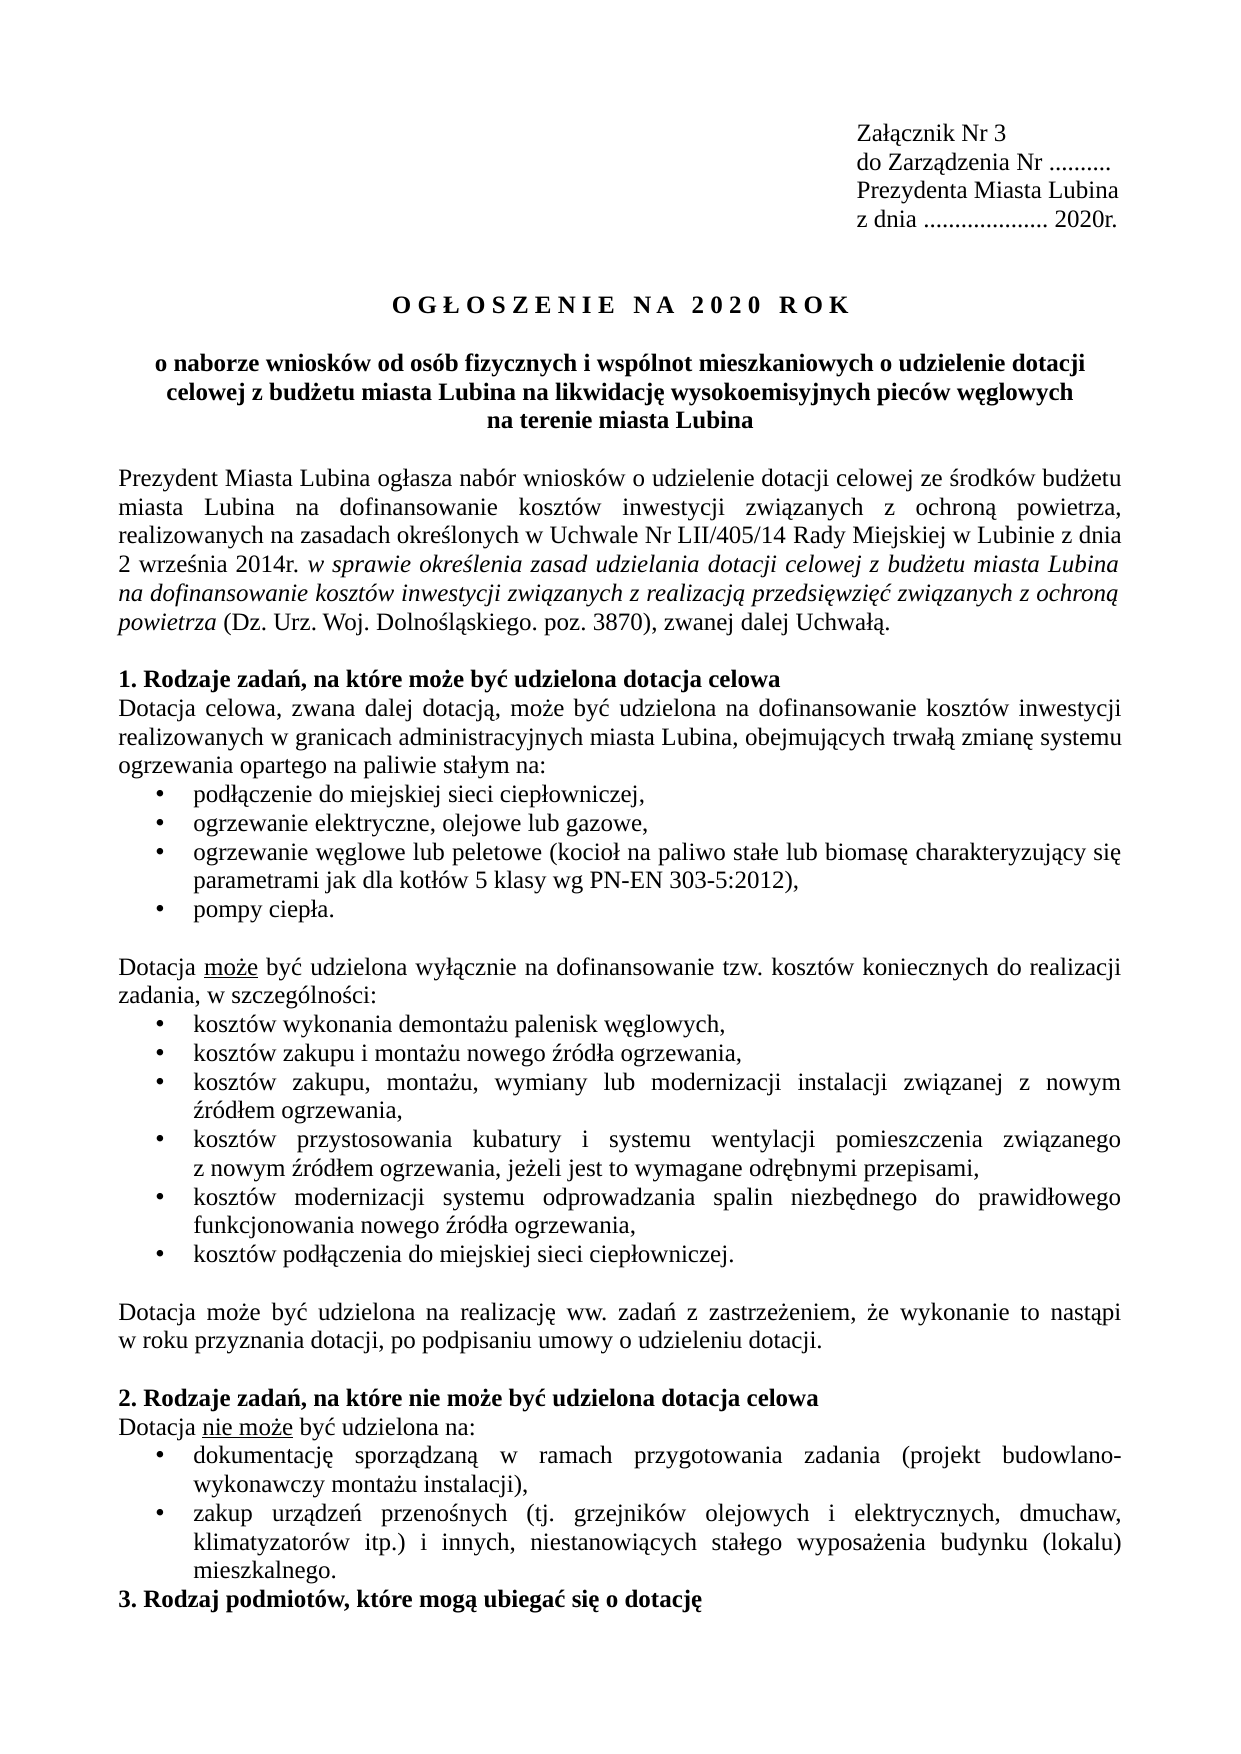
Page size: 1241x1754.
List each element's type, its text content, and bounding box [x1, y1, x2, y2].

text Dotacja nie może być udzielona na: [118, 1412, 1122, 1441]
list kosztów wykonania demontażu palenisk węglowych, [156, 1009, 1122, 1038]
text O G Ł O S Z E N I E N A 2 0 2 0 R O K [118, 291, 1122, 319]
text Dotacja celowa, zwana dalej dotacją, może być udzielona na dofinansowanie kosztów inwestycji realizowanych w granicach administracyjnych miasta Lubina, obejmujących trwałą zmianę systemu ogrzewania opartego na paliwie stałym na: [118, 693, 1122, 779]
list kosztów zakupu, montażu, wymiany lub modernizacji instalacji związanej z nowym źródłem ogrzewania, [156, 1067, 1122, 1124]
list ogrzewanie elektryczne, olejowe lub gazowe, [156, 808, 1122, 837]
text Dotacja może być udzielona wyłącznie na dofinansowanie tzw. kosztów koniecznych do realizacji zadania, w szczególności: [118, 952, 1122, 1009]
text o naborze wniosków od osób fizycznych i wspólnot mieszkaniowych o udzielenie dotacji celowej z budżetu miasta Lubina na likwidację wysokoemisyjnych pieców węglowych na terenie miasta Lubina [118, 348, 1122, 463]
text Dotacja może być udzielona na realizację ww. zadań z zastrzeżeniem, że wykonanie to nastąpi w roku przyznania dotacji, po podpisaniu umowy o udzieleniu dotacji. [118, 1297, 1122, 1354]
list zakup urządzeń przenośnych (tj. grzejników olejowych i elektrycznych, dmuchaw, klimatyzatorów itp.) i innych, niestanowiących stałego wyposażenia budynku (lokalu) mieszkalnego. [156, 1498, 1122, 1584]
text 3. Rodzaj podmiotów, które mogą ubiegać się o dotację [118, 1584, 1122, 1613]
text Prezydenta Miasta Lubina [856, 176, 1122, 204]
text z dnia .................... 2020r. [856, 204, 1122, 233]
text Prezydent Miasta Lubina ogłasza nabór wniosków o udzielenie dotacji celowej ze środków budżetu miasta Lubina na dofinansowanie kosztów inwestycji związanych z ochroną powietrza, realizowanych na zasadach określonych w Uchwale Nr LII/405/14 Rady Miejskiej w Lubinie z dnia 2 września 2014r. w sprawie określenia zasad udzielania dotacji celowej z budżetu miasta Lubina na dofinansowanie kosztów inwestycji związanych z realizacją przedsięwzięć związanych z ochroną powietrza (Dz. Urz. Woj. Dolnośląskiego. poz. 3870), zwanej dalej Uchwałą. [118, 463, 1122, 636]
text 2. Rodzaje zadań, na które nie może być udzielona dotacja celowa [118, 1383, 1122, 1412]
list kosztów przystosowania kubatury i systemu wentylacji pomieszczenia związanego z nowym źródłem ogrzewania, jeżeli jest to wymagane odrębnymi przepisami, [156, 1124, 1122, 1182]
list pompy ciepła. [156, 894, 1122, 923]
list kosztów modernizacji systemu odprowadzania spalin niezbędnego do prawidłowego funkcjonowania nowego źródła ogrzewania, [156, 1182, 1122, 1239]
list kosztów zakupu i montażu nowego źródła ogrzewania, [156, 1038, 1122, 1067]
list kosztów podłączenia do miejskiej sieci ciepłowniczej. [156, 1239, 1122, 1268]
list dokumentację sporządzaną w ramach przygotowania zadania (projekt budowlano-wykonawczy montażu instalacji), [156, 1441, 1122, 1498]
text Załącznik Nr 3 [856, 118, 1122, 147]
list podłączenie do miejskiej sieci ciepłowniczej, [156, 779, 1122, 808]
text do Zarządzenia Nr .......... [856, 147, 1122, 176]
list ogrzewanie węglowe lub peletowe (kocioł na paliwo stałe lub biomasę charakteryzujący się parametrami jak dla kotłów 5 klasy wg PN-EN 303-5:2012), [156, 837, 1122, 894]
text 1. Rodzaje zadań, na które może być udzielona dotacja celowa [118, 664, 1122, 693]
